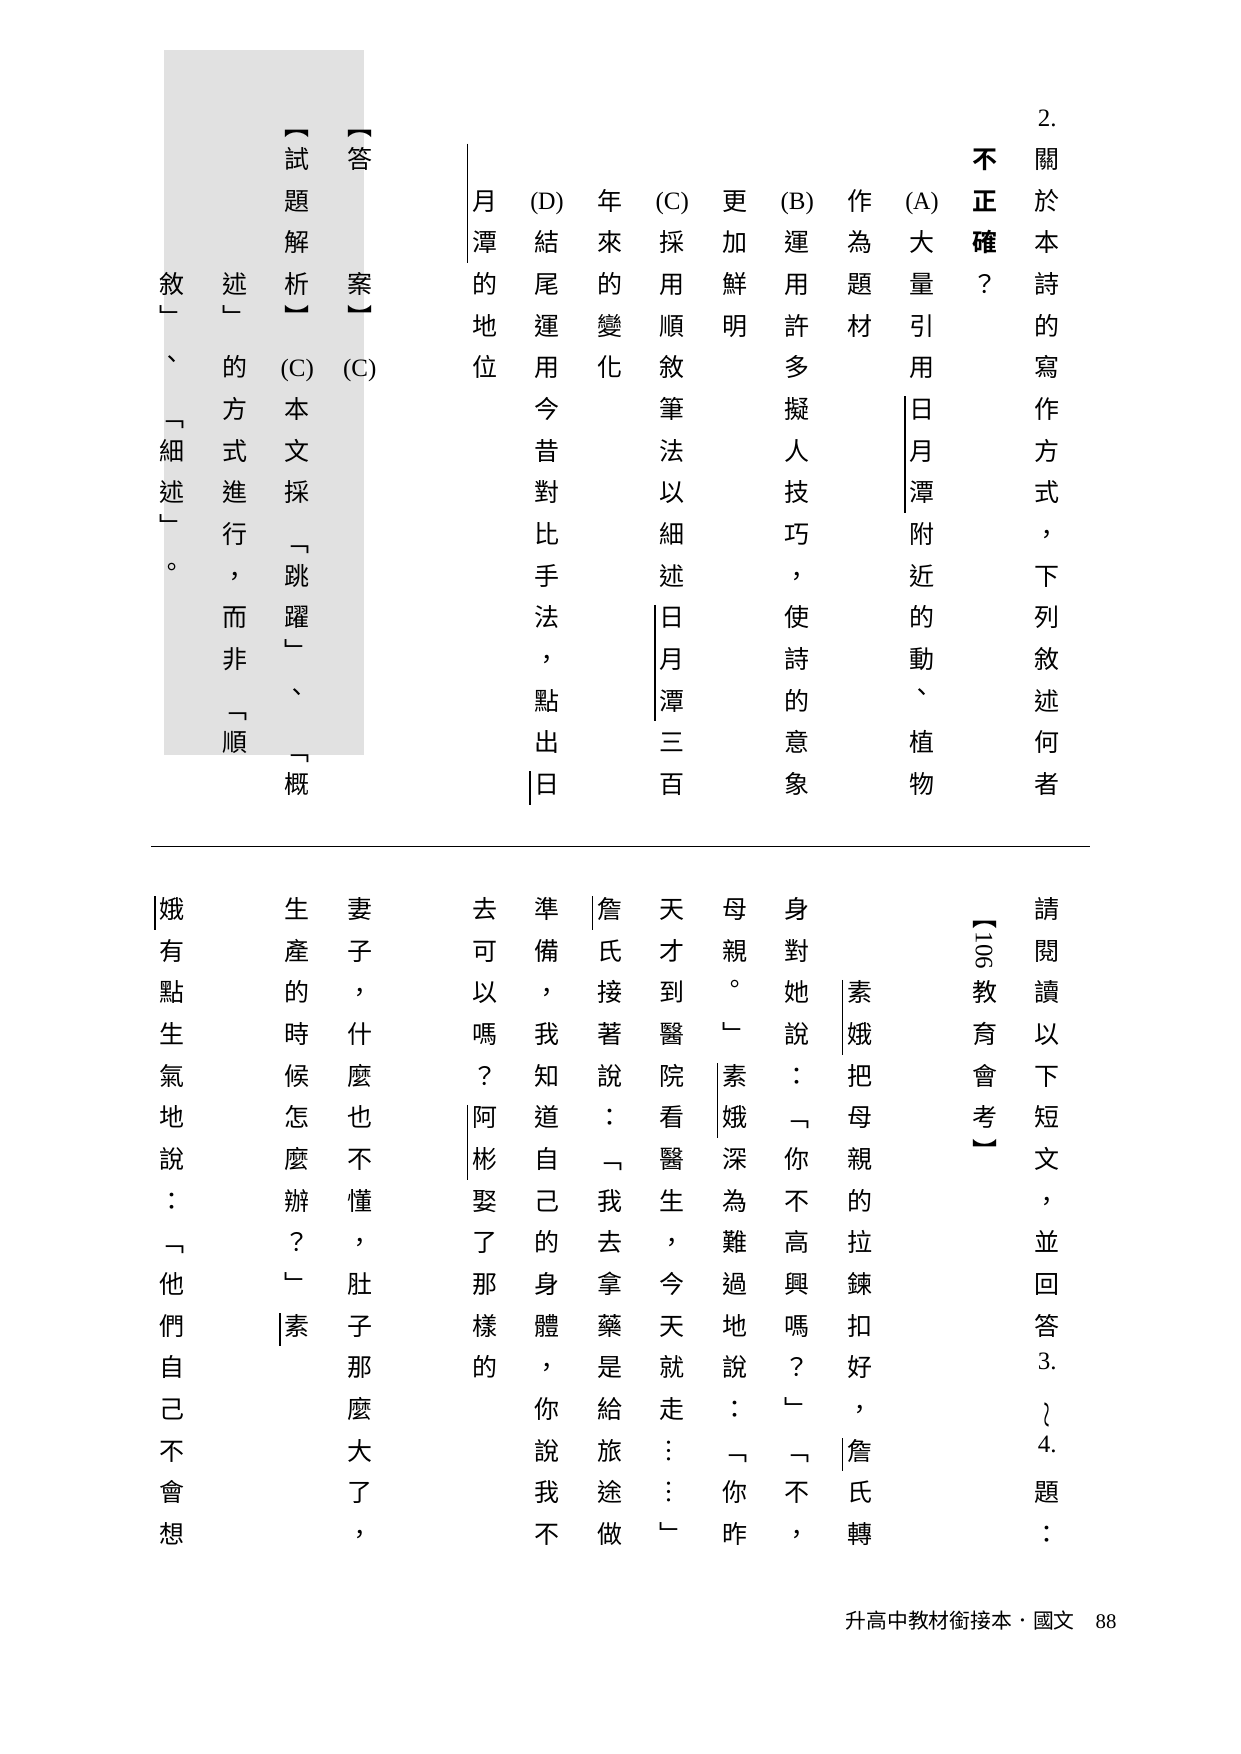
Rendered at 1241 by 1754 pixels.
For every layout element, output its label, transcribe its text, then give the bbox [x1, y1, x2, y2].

text 請閱讀以下短文，並回答3.~4.題： 【106教育會考】 [964, 881, 1089, 1584]
text 素娥把母親的拉鍊扣好，詹氏轉身對她說：﹁你不高興嗎？﹂﹁不，母親。﹂素娥深為難過地說：﹁你昨天才到醫院看醫生，今天就走……﹂詹氏接著說：﹁我去拿藥是給旅途做準備，我知道自己的身體，你說我不去可以嗎？阿彬娶了那樣的 [464, 881, 901, 1584]
text (A)大量引用日月潭附近的動、植物作為題材 [839, 143, 964, 824]
text 娥有點生氣地說：﹁他們自己不會想 [151, 881, 214, 1584]
text 妻子，什麼也不懂，肚子那麼大了，生產的時候怎麼辦？﹂素 [276, 881, 401, 1584]
text 【試題解析】(C)本文採「跳躍」、「概述」的方式進行，而非「順敘」、「細述」。 [151, 96, 339, 824]
text (C)採用順敘筆法以細述日月潭三百年來的變化 [589, 143, 714, 824]
text 2.關於本詩的寫作方式，下列敘述何者不正確？ [964, 96, 1089, 824]
text 【答 案】(C) [339, 96, 401, 824]
text (B)運用許多擬人技巧，使詩的意象更加鮮明 [714, 143, 839, 824]
text (D)結尾運用今昔對比手法，點出日月潭的地位 [464, 143, 589, 824]
